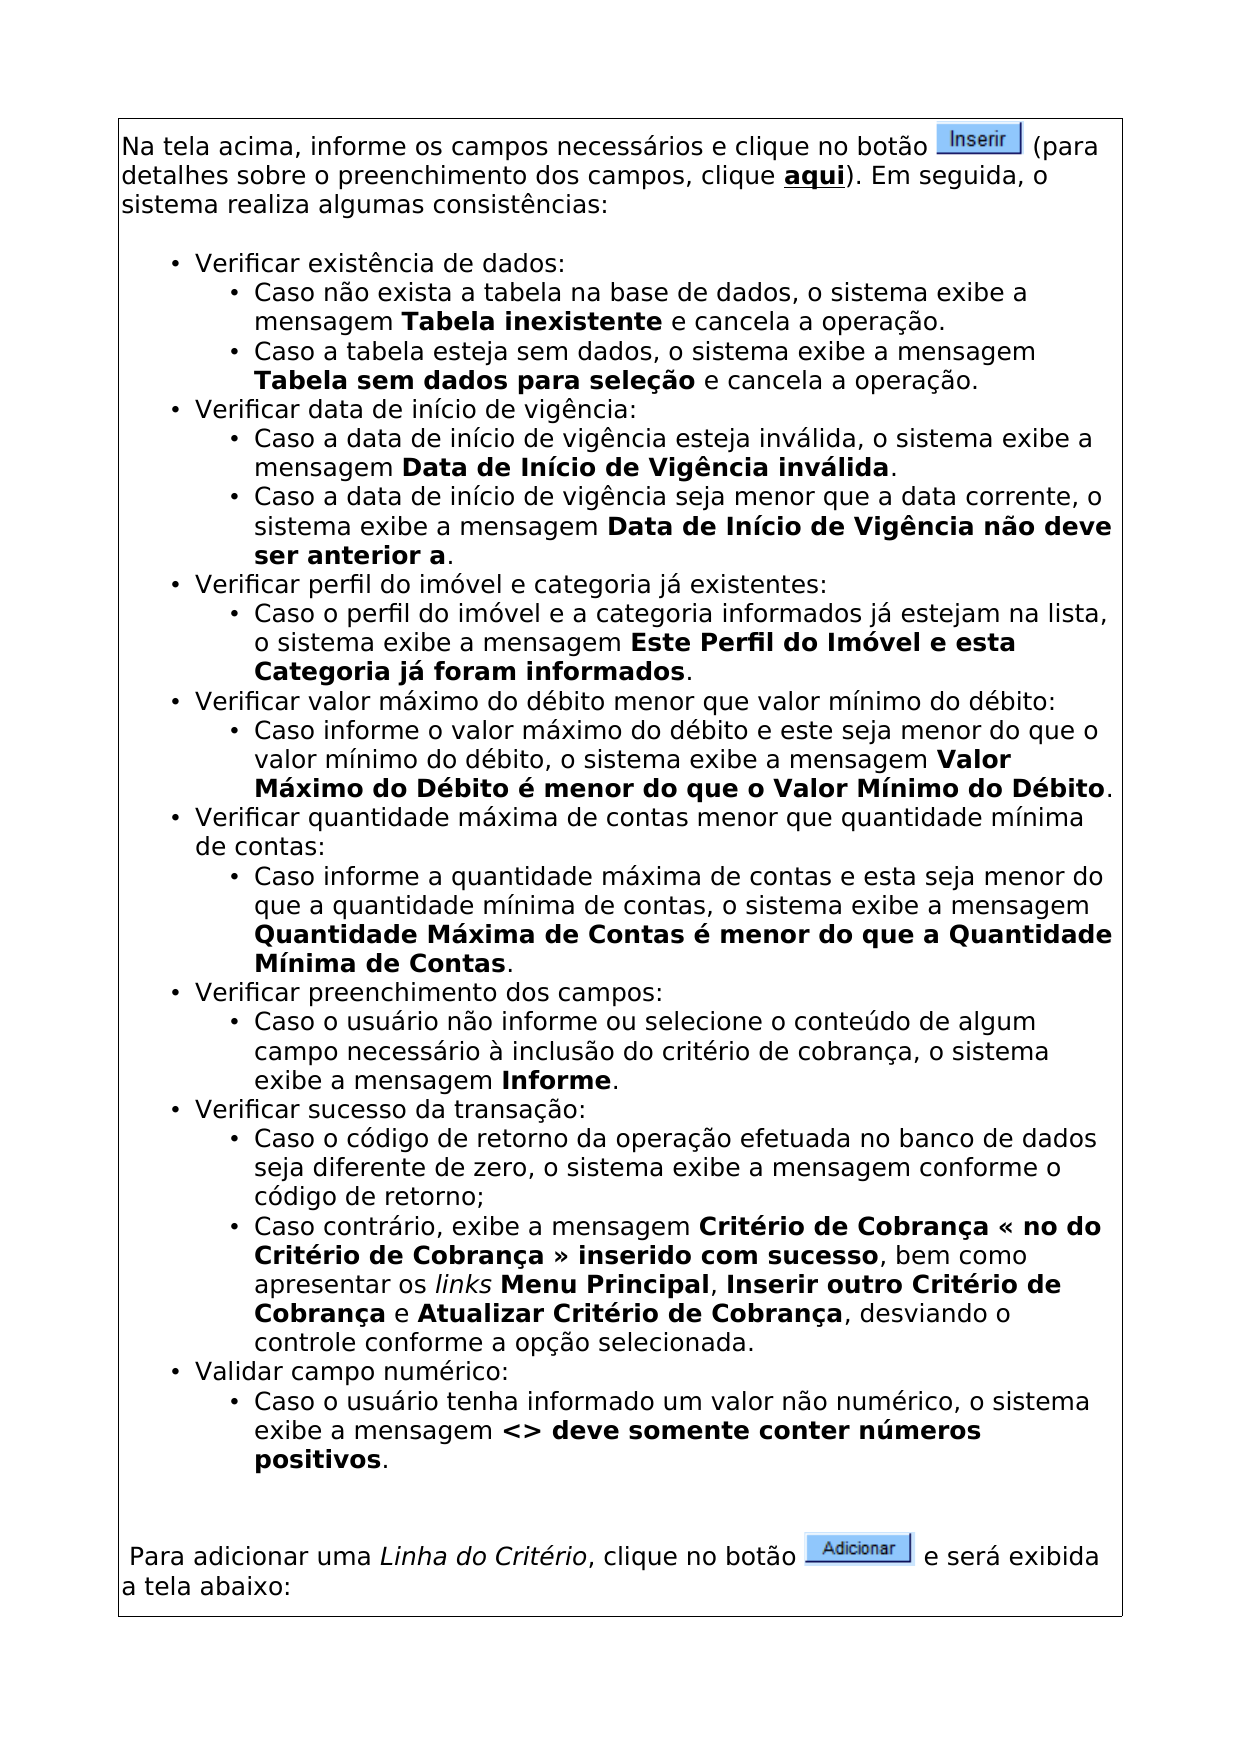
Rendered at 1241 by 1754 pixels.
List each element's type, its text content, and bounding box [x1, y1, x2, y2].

picture [804, 1532, 916, 1566]
picture [936, 121, 1024, 156]
table_header Na tela acima, informe os campos necessários e clique no botão (para detalhes sobre o preenchimento dos campos, clique aqui). Em seguida, o sistema realiza algumas consistências: Verificar existência de dados: Caso não exista a tabela na base de dados, o sistema exibe a mensagem Tabela inexistente e cancela a operação. Caso a tabela esteja sem dados, o sistema exibe a mensagem Tabela sem dados para seleção e cancela a operação. Verificar data de início de vigência: Caso a data de início de vigência esteja inválida, o sistema exibe a mensagem Data de Início de Vigência inválida. Caso a data de início de vigência seja menor que a data corrente, o sistema exibe a mensagem Data de Início de Vigência não deve ser anterior a. Verificar perfil do imóvel e categoria já existentes: Caso o perfil do imóvel e a categoria informados já estejam na lista, o sistema exibe a mensagem Este Perfil do Imóvel e esta Categoria já foram informados. Verificar valor máximo do débito menor que valor mínimo do débito: Caso informe o valor máximo do débito e este seja menor do que o valor mínimo do débito, o sistema exibe a mensagem Valor Máximo do Débito é menor do que o Valor Mínimo do Débito. Verificar quantidade máxima de contas menor que quantidade mínima de contas: Caso informe a quantidade máxima de contas e esta seja menor do que a quantidade mínima de contas, o sistema exibe a mensagem Quantidade Máxima de Contas é menor do que a Quantidade Mínima de Contas. Verificar preenchimento dos campos: Caso o usuário não informe ou selecione o conteúdo de algum campo necessário à inclusão do critério de cobrança, o sistema exibe a mensagem Informe. Verificar sucesso da transação: Caso o código de retorno da operação efetuada no banco de dados seja diferente de zero, o sistema exibe a mensagem conforme o código de retorno; Caso contrário, exibe a mensagem Critério de Cobrança « no do Critério de Cobrança » inserido com sucesso, bem como apresentar os links Menu Principal, Inserir outro Critério de Cobrança e Atualizar Critério de Cobrança, desviando o controle conforme a opção selecionada. Validar campo numérico: Caso o usuário tenha informado um valor não numérico, o sistema exibe a mensagem <> deve somente conter números positivos. Para adicionar uma Linha do Critério, clique no botão e será exibida a tela abaixo: [119, 119, 1122, 1616]
